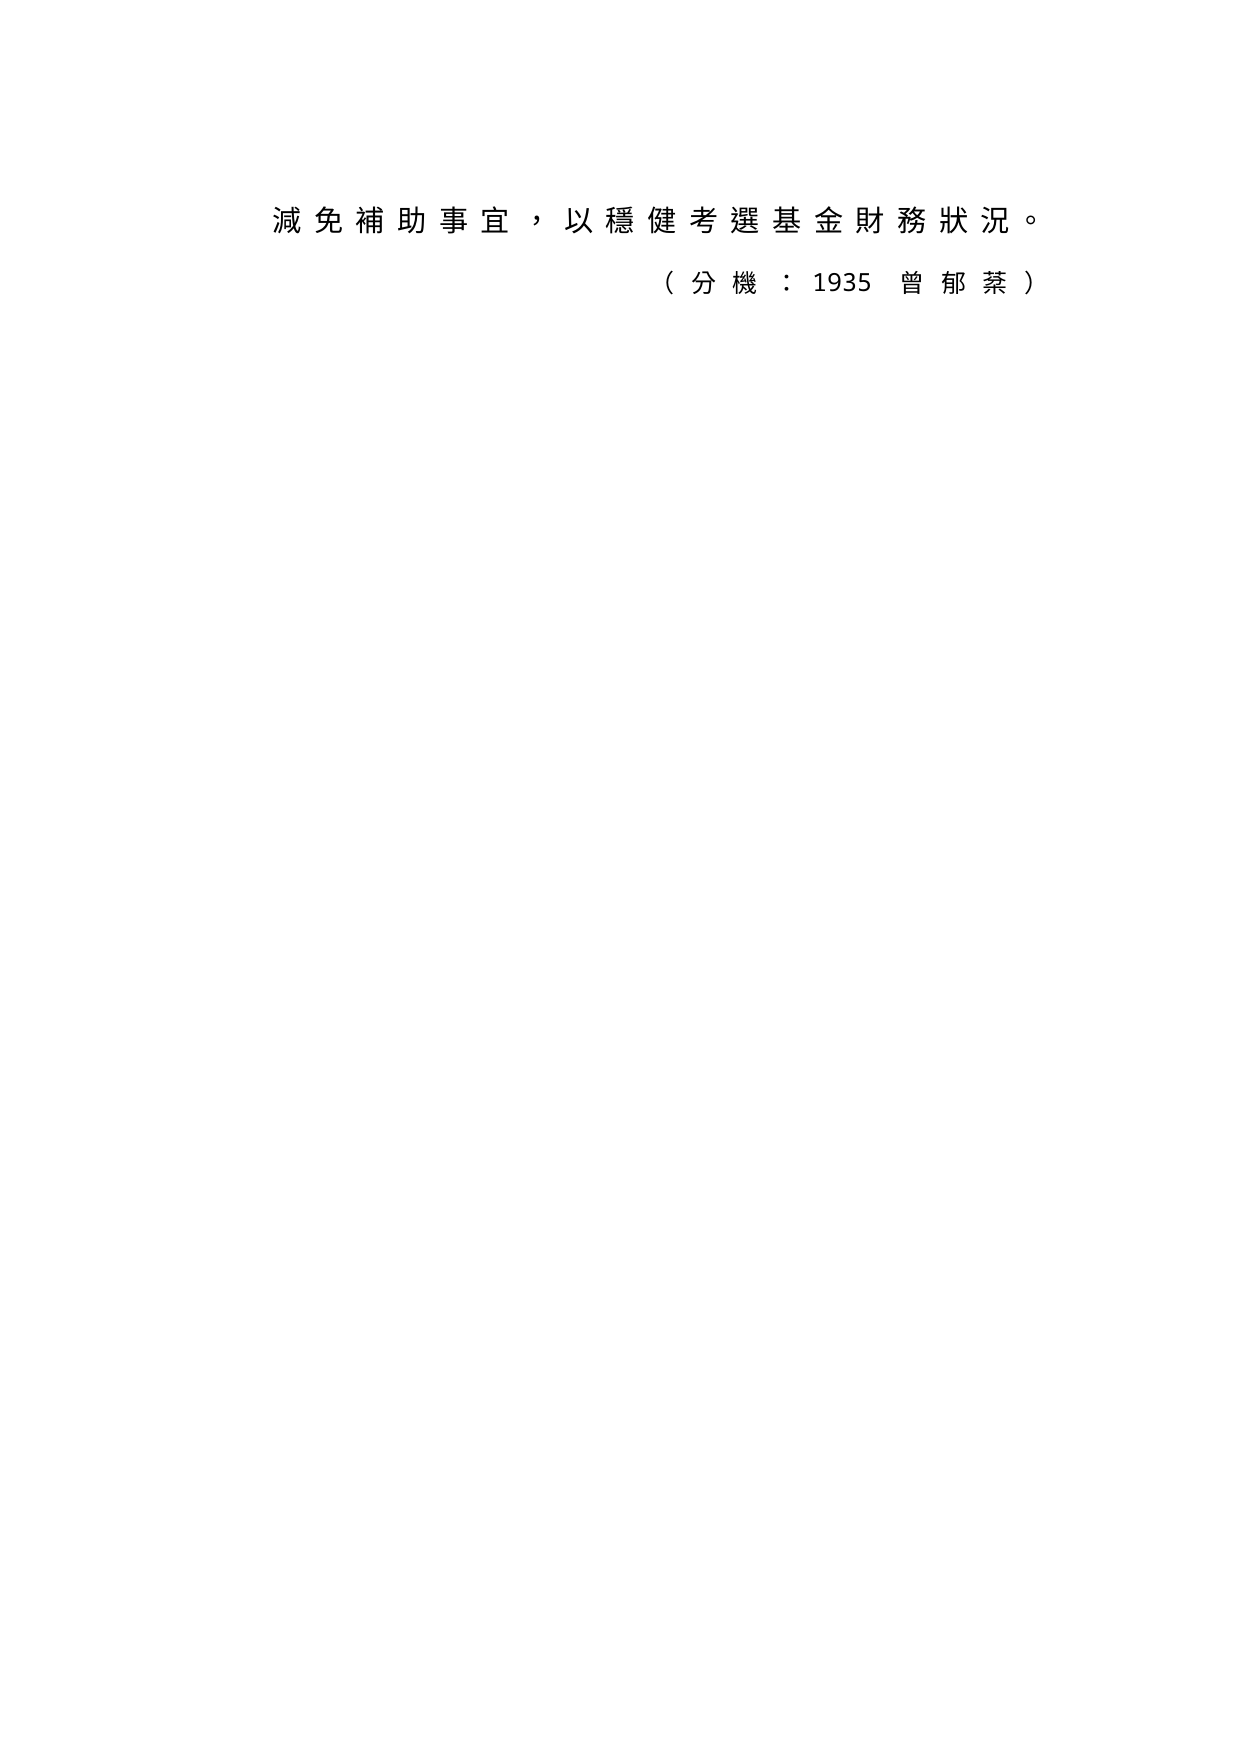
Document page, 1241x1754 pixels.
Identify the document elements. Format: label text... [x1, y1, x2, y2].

text （分機：1935 曾郁棻） [242, 240, 1058, 302]
text 減免補助事宜，以穩健考選基金財務狀況。 [242, 177, 1058, 240]
